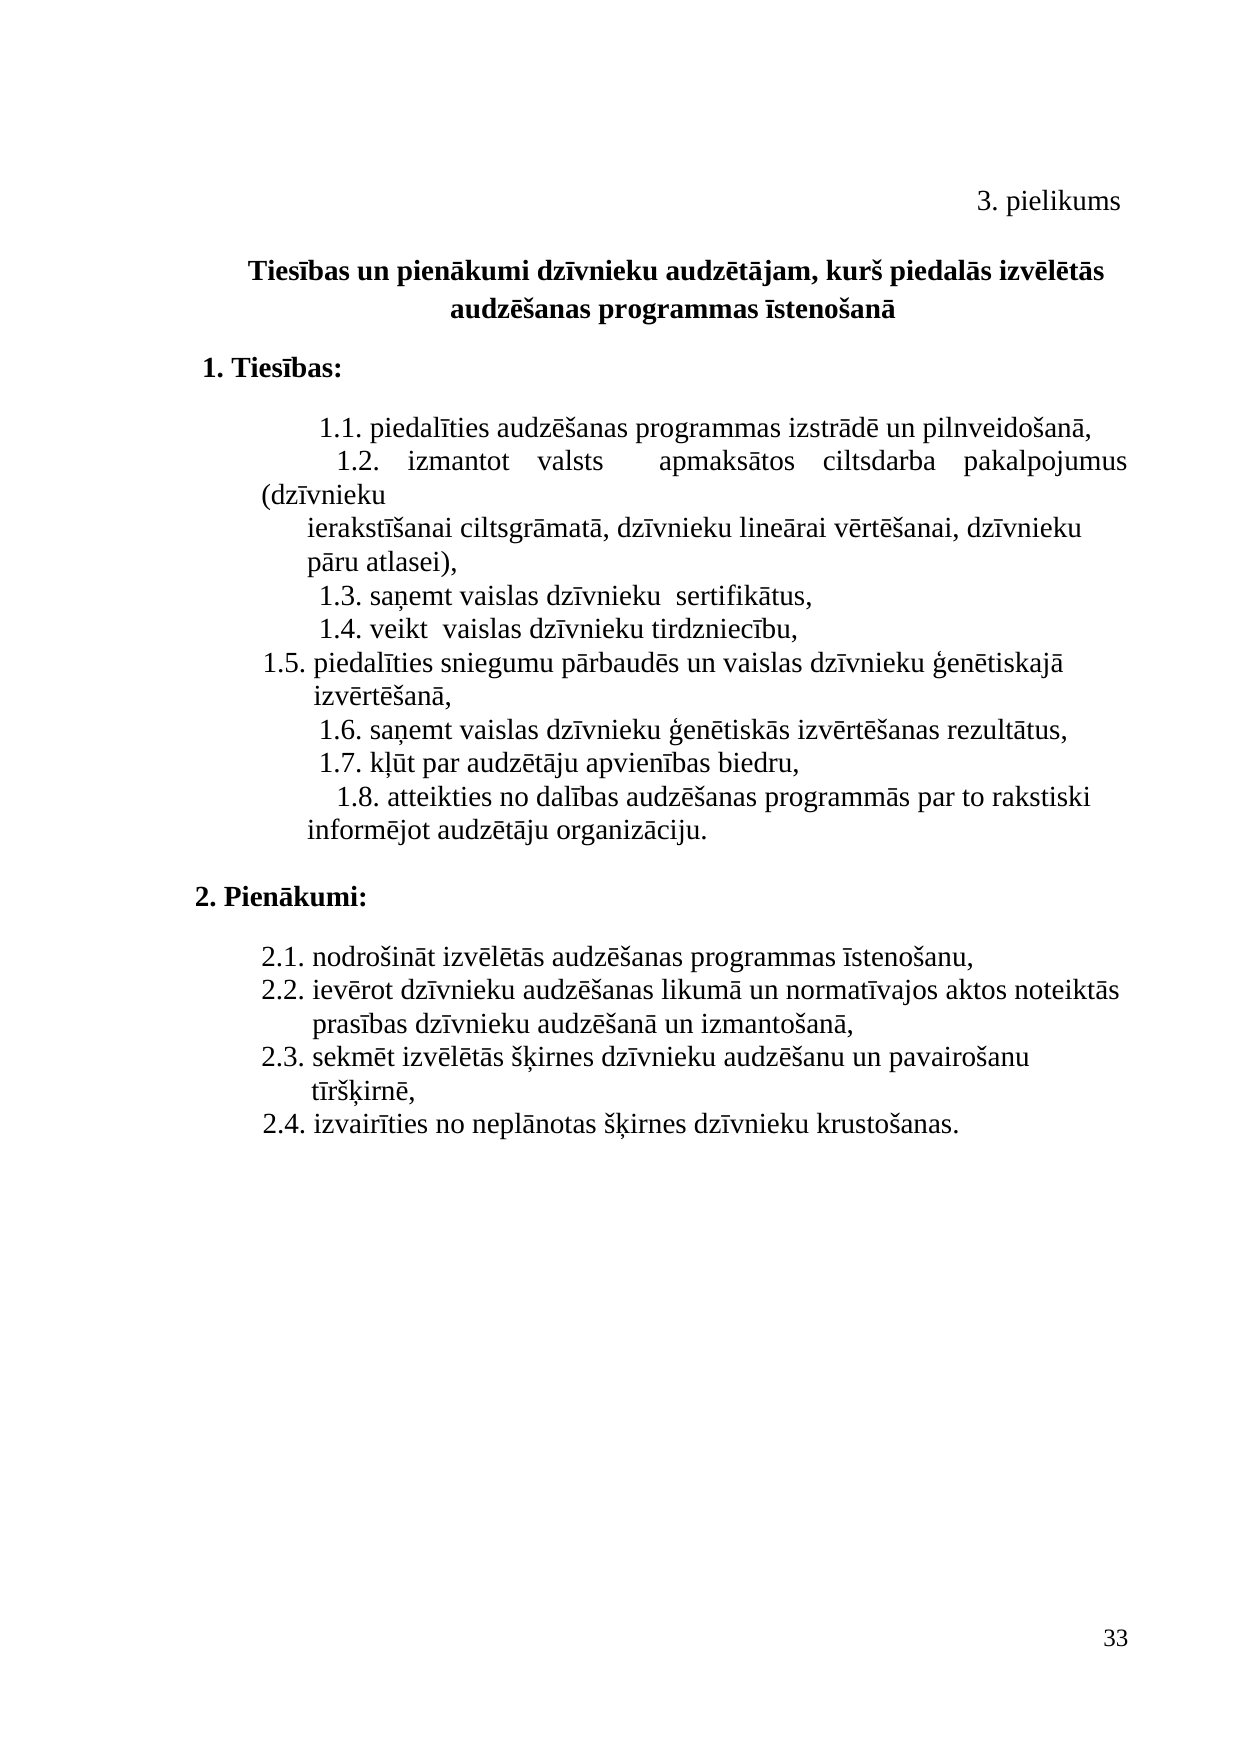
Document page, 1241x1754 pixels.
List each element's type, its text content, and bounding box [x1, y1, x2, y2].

text 1.4. veikt vaislas dzīvnieku tirdzniecību, [187, 611, 1128, 645]
text pāru atlasei), [205, 544, 1128, 578]
text 1.7. kļūt par audzētāju apvienības biedru, [187, 745, 1128, 779]
text 2. Pienākumi: [187, 879, 1128, 913]
text izvērtēšanā, [187, 678, 1128, 712]
text informējot audzētāju organizāciju. [205, 812, 1128, 846]
text 3. pielikums [187, 183, 1128, 217]
text 2.2. ievērot dzīvnieku audzēšanas likumā un normatīvajos aktos noteiktās [261, 972, 1128, 1006]
text 2.1. nodrošināt izvēlētās audzēšanas programmas īstenošanu, [187, 939, 1128, 972]
text prasības dzīvnieku audzēšanā un izmantošanā, [261, 1006, 1128, 1039]
text Tiesības un pienākumi dzīvnieku audzētājam, kurš piedalās izvēlētās audzēšanas programmas īstenošanā [225, 253, 1128, 325]
text tīršķirnē, [187, 1073, 1128, 1107]
text 1.5. piedalīties sniegumu pārbaudēs un vaislas dzīvnieku ģenētiskajā [187, 645, 1128, 678]
text 2.3. sekmēt izvēlētās šķirnes dzīvnieku audzēšanu un pavairošanu [187, 1039, 1128, 1073]
text 1.2. izmantot valsts apmaksātos ciltsdarba pakalpojumus (dzīvnieku [205, 443, 1128, 511]
text 1.6. saņemt vaislas dzīvnieku ģenētiskās izvērtēšanas rezultātus, [187, 712, 1128, 745]
text 1. Tiesības: [187, 351, 1128, 384]
text ierakstīšanai ciltsgrāmatā, dzīvnieku lineārai vērtēšanai, dzīvnieku [205, 511, 1128, 544]
text 1.3. saņemt vaislas dzīvnieku sertifikātus, [187, 578, 1128, 611]
text 1.8. atteikties no dalības audzēšanas programmās par to rakstiski [205, 779, 1128, 812]
text 2.4. izvairīties no neplānotas šķirnes dzīvnieku krustošanas. [187, 1107, 1128, 1140]
text 1.1. piedalīties audzēšanas programmas izstrādē un pilnveidošanā, [187, 410, 1128, 443]
